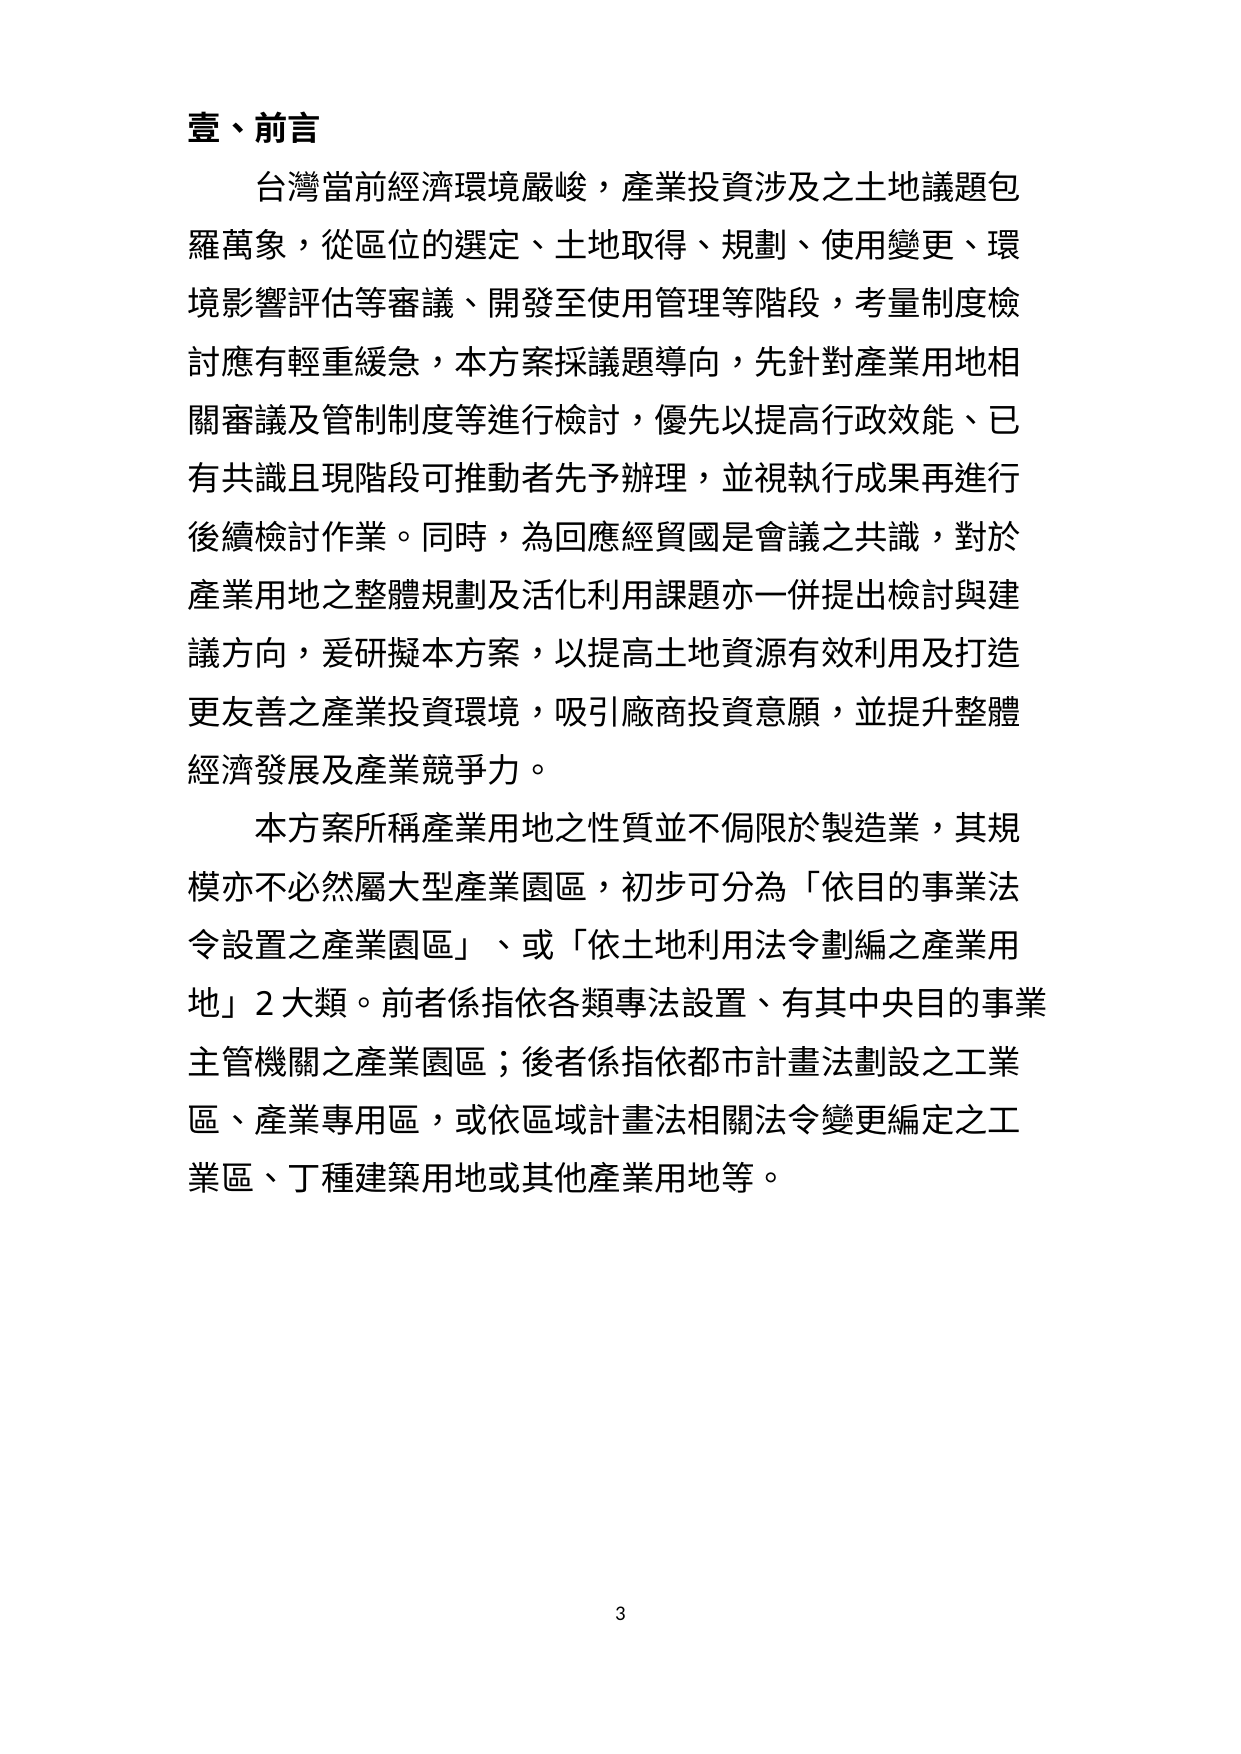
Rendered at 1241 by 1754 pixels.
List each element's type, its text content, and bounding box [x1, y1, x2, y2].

text 本方案所稱產業用地之性質並不侷限於製造業，其規模亦不必然屬大型產業園區，初步可分為「依目的事業法令設置之產業園區」、或「依土地利用法令劃編之產業用地」2大類。前者係指依各類專法設置、有其中央目的事業主管機關之產業園區；後者係指依都市計畫法劃設之工業區、產業專用區，或依區域計畫法相關法令變更編定之工業區、丁種建築用地或其他產業用地等。 [187, 794, 1053, 1202]
text 台灣當前經濟環境嚴峻，產業投資涉及之土地議題包羅萬象，從區位的選定、土地取得、規劃、使用變更、環境影響評估等審議、開發至使用管理等階段，考量制度檢討應有輕重緩急，本方案採議題導向，先針對產業用地相關審議及管制制度等進行檢討，優先以提高行政效能、已有共識且現階段可推動者先予辦理，並視執行成果再進行後續檢討作業。同時，為回應經貿國是會議之共識，對於產業用地之整體規劃及活化利用課題亦一併提出檢討與建議方向，爰研擬本方案，以提高土地資源有效利用及打造更友善之產業投資環境，吸引廠商投資意願，並提升整體經濟發展及產業競爭力。 [187, 152, 1053, 794]
text 壹、前言 [187, 94, 1053, 152]
